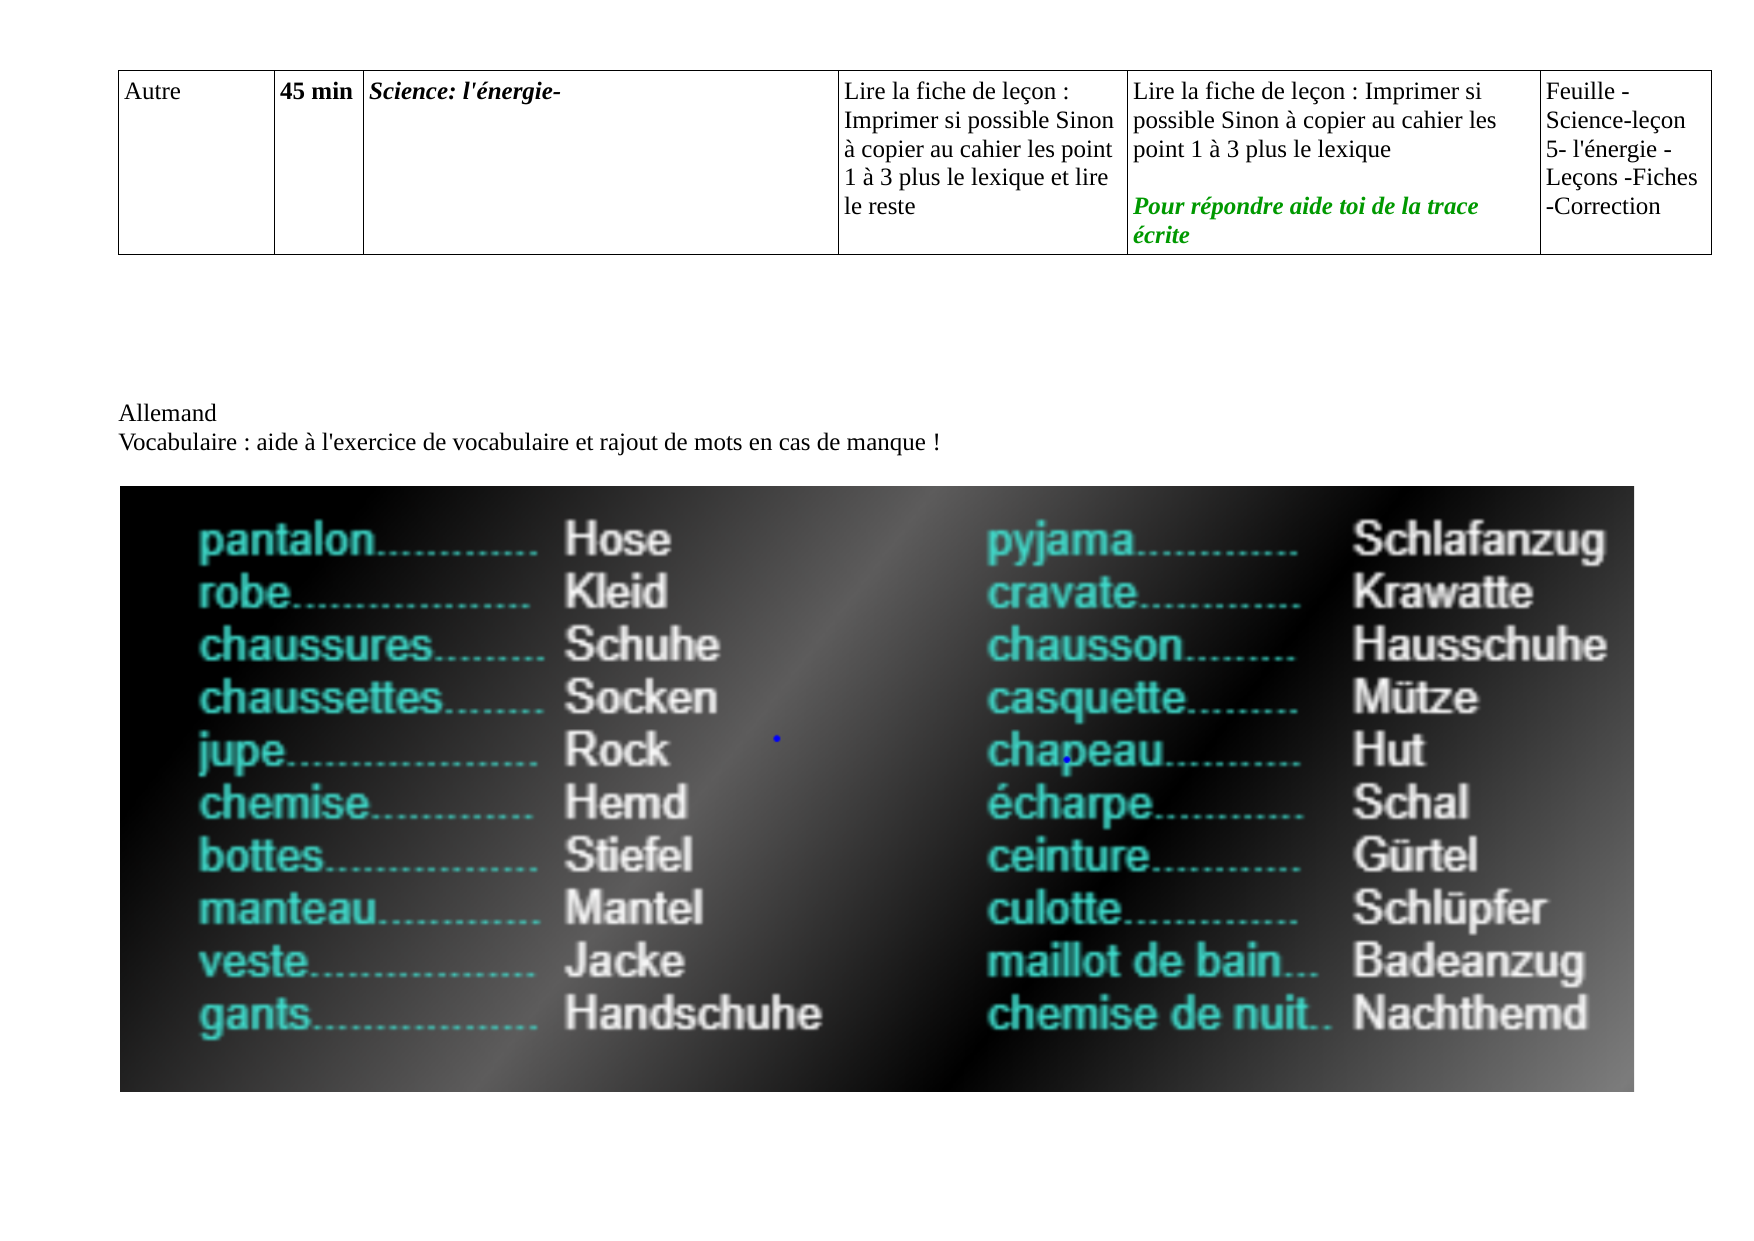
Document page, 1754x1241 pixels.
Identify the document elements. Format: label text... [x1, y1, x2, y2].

table_cell 45 min [275, 71, 363, 254]
table_cell Lire la fiche de leçon : Imprimer si possible Sinon à copier au cahier les point 1 à 3 plus le lexique et lire le reste [839, 71, 1127, 254]
table_cell Lire la fiche de leçon : Imprimer si possible Sinon à copier au cahier les point 1 à 3 plus le lexique Pour répondre aide toi de la trace écrite [1128, 71, 1540, 254]
table_cell Feuille -Science-leçon 5- l'énergie -Leçons -Fiches -Correction [1541, 71, 1711, 254]
table_cell Science: l'énergie- [364, 71, 838, 254]
picture [120, 486, 1635, 1092]
text Allemand [118, 398, 1636, 427]
text Vocabulaire : aide à l'exercice de vocabulaire et rajout de mots en cas de manque ! [118, 427, 1636, 456]
table_cell Autre [119, 71, 274, 254]
